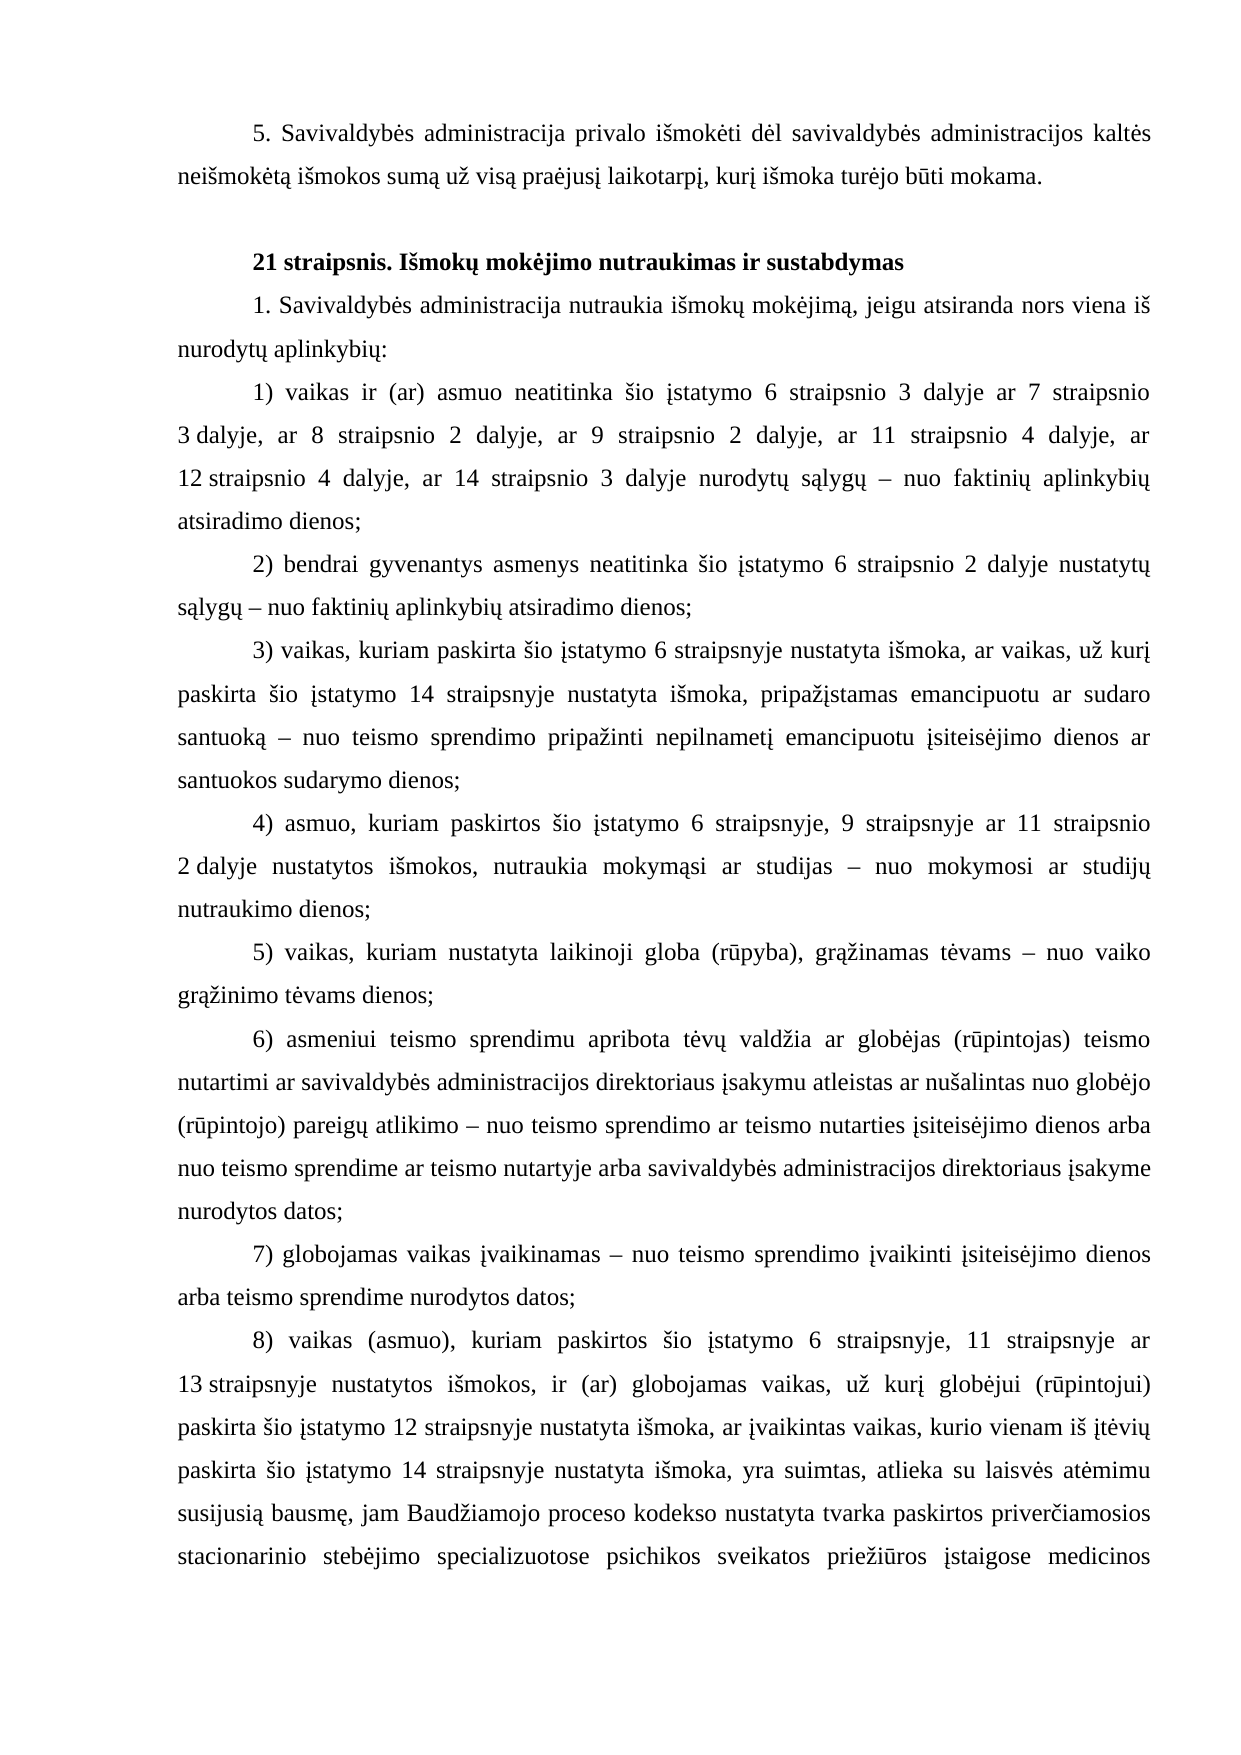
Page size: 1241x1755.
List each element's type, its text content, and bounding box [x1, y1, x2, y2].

text 2) bendrai gyvenantys asmenys neatitinka šio įstatymo 6 straipsnio 2 dalyje nustatytų sąlygų – nuo faktinių aplinkybių atsiradimo dienos; [177, 549, 1152, 621]
text 1. Savivaldybės administracija nutraukia išmokų mokėjimą, jeigu atsiranda nors viena iš nurodytų aplinkybių: [177, 291, 1152, 362]
text 7) globojamas vaikas įvaikinamas – nuo teismo sprendimo įvaikinti įsiteisėjimo dienos arba teismo sprendime nurodytos datos; [177, 1239, 1152, 1311]
text 6) asmeniui teismo sprendimu apribota tėvų valdžia ar globėjas (rūpintojas) teismo nutartimi ar savivaldybės administracijos direktoriaus įsakymu atleistas ar nušalintas nuo globėjo (rūpintojo) pareigų atlikimo – nuo teismo sprendimo ar teismo nutarties įsiteisėjimo dienos arba nuo teismo sprendime ar teismo nutartyje arba savivaldybės administracijos direktoriaus įsakyme nurodytos datos; [177, 1024, 1152, 1225]
text 4) asmuo, kuriam paskirtos šio įstatymo 6 straipsnyje, 9 straipsnyje ar 11 straipsnio 2 dalyje nustatytos išmokos, nutraukia mokymąsi ar studijas – nuo mokymosi ar studijų nutraukimo dienos; [177, 808, 1152, 923]
text 21 straipsnis. Išmokų mokėjimo nutraukimas ir sustabdymas [177, 247, 1152, 276]
text 5) vaikas, kuriam nustatyta laikinoji globa (rūpyba), grąžinamas tėvams – nuo vaiko grąžinimo tėvams dienos; [177, 937, 1152, 1009]
text 3) vaikas, kuriam paskirta šio įstatymo 6 straipsnyje nustatyta išmoka, ar vaikas, už kurį paskirta šio įstatymo 14 straipsnyje nustatyta išmoka, pripažįstamas emancipuotu ar sudaro santuoką – nuo teismo sprendimo pripažinti nepilnametį emancipuotu įsiteisėjimo dienos ar santuokos sudarymo dienos; [177, 636, 1152, 794]
text 8) vaikas (asmuo), kuriam paskirtos šio įstatymo 6 straipsnyje, 11 straipsnyje ar 13 straipsnyje nustatytos išmokos, ir (ar) globojamas vaikas, už kurį globėjui (rūpintojui) paskirta šio įstatymo 12 straipsnyje nustatyta išmoka, ar įvaikintas vaikas, kurio vienam iš įtėvių paskirta šio įstatymo 14 straipsnyje nustatyta išmoka, yra suimtas, atlieka su laisvės atėmimu susijusią bausmę, jam Baudžiamojo proceso kodekso nustatyta tvarka paskirtos priverčiamosios stacionarinio stebėjimo specializuotose psichikos sveikatos priežiūros įstaigose medicinos [177, 1326, 1152, 1570]
text 5. Savivaldybės administracija privalo išmokėti dėl savivaldybės administracijos kaltės neišmokėtą išmokos sumą už visą praėjusį laikotarpį, kurį išmoka turėjo būti mokama. [177, 118, 1152, 190]
text 1) vaikas ir (ar) asmuo neatitinka šio įstatymo 6 straipsnio 3 dalyje ar 7 straipsnio 3 dalyje, ar 8 straipsnio 2 dalyje, ar 9 straipsnio 2 dalyje, ar 11 straipsnio 4 dalyje, ar 12 straipsnio 4 dalyje, ar 14 straipsnio 3 dalyje nurodytų sąlygų – nuo faktinių aplinkybių atsiradimo dienos; [177, 377, 1152, 535]
